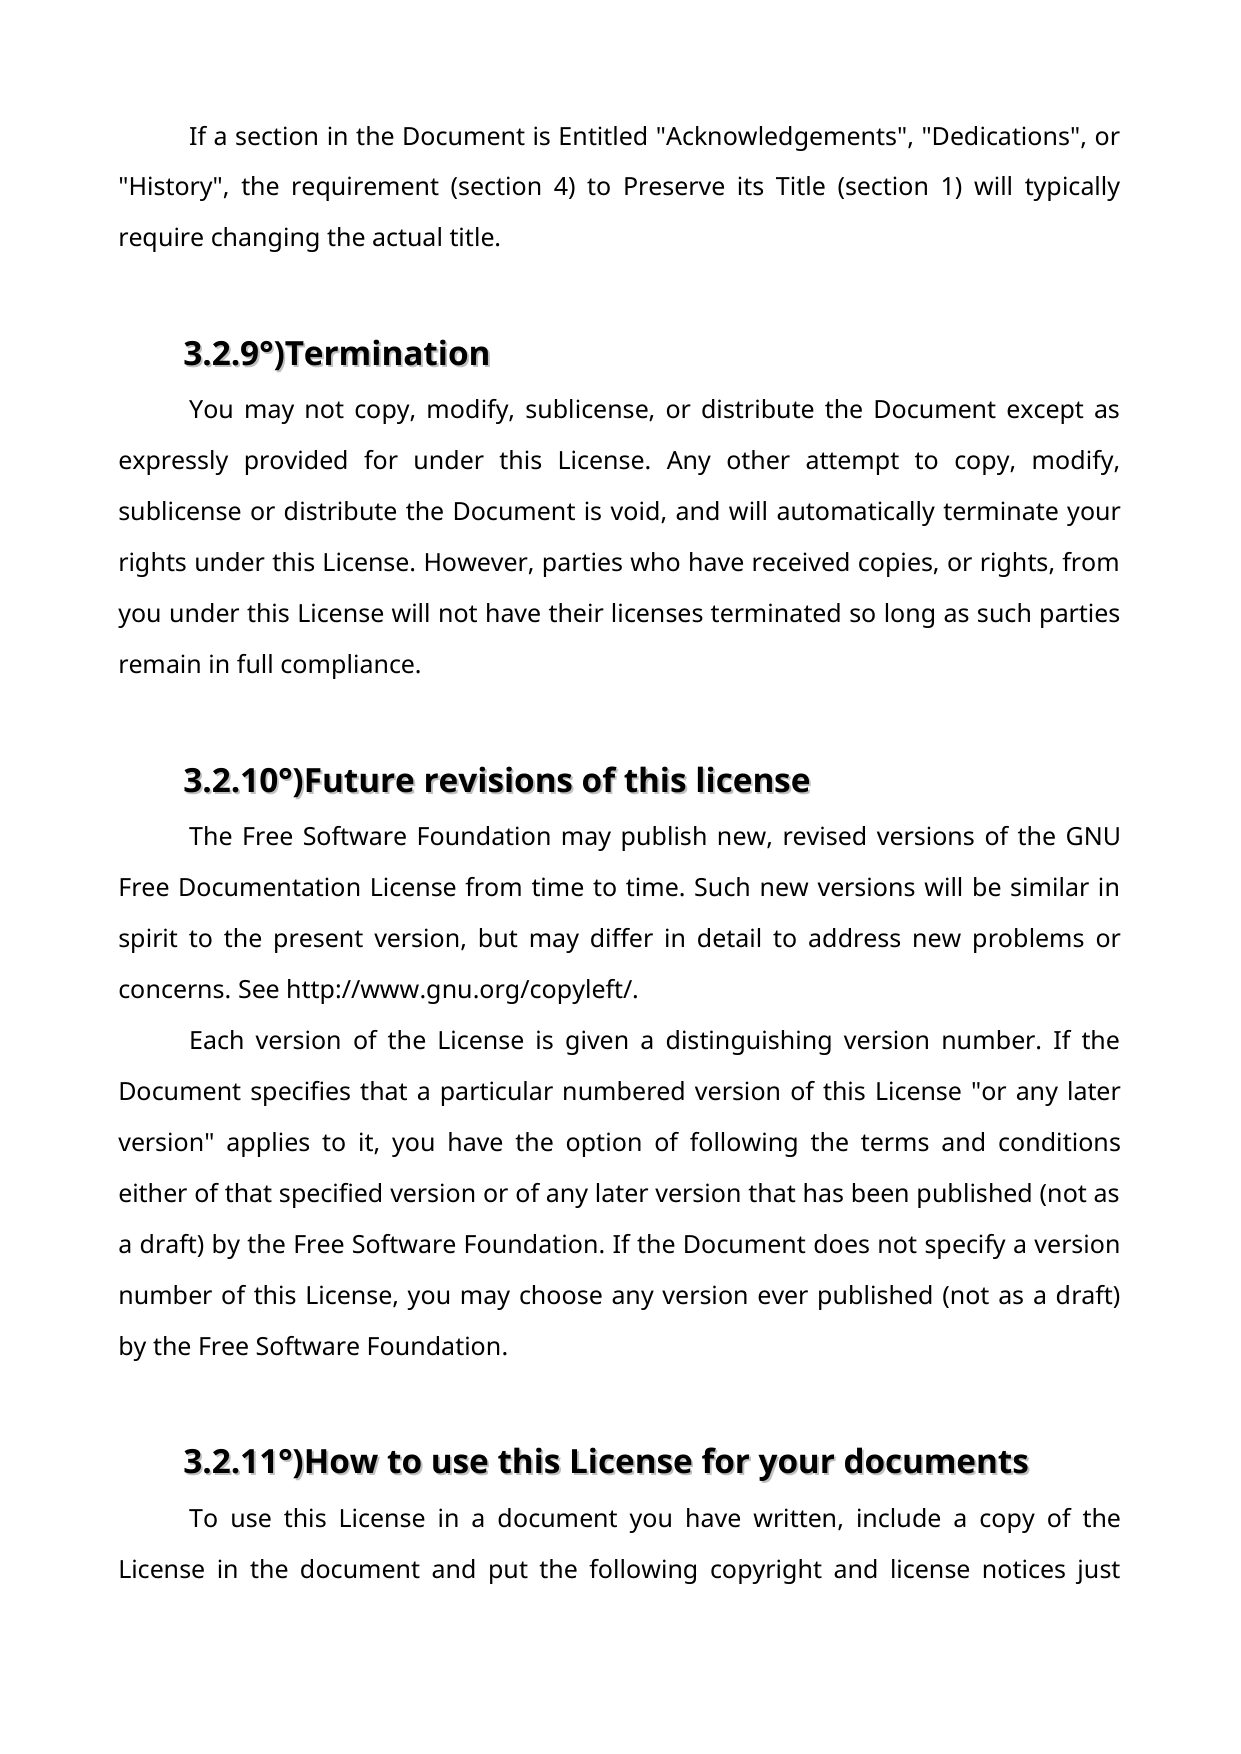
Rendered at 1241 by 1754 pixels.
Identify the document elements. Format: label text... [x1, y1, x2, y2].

text If a section in the Document is Entitled "Acknowledgements", "Dedications", or "History", the requirement (section 4) to Preserve its Title (section 1) will typically require changing the actual title. [118, 118, 1122, 254]
text To use this License in a document you have written, include a copy of the License in the document and put the following copyright and license notices just [118, 1500, 1122, 1585]
subtitle Termination [118, 330, 1122, 375]
text The Free Software Foundation may publish new, revised versions of the GNU Free Documentation License from time to time. Such new versions will be similar in spirit to the present version, but may differ in detail to address new problems or concerns. See http://www.gnu.org/copyleft/. [118, 819, 1122, 1006]
subtitle Future revisions of this license [118, 757, 1122, 802]
subtitle How to use this License for your documents [118, 1438, 1122, 1483]
text You may not copy, modify, sublicense, or distribute the Document except as expressly provided for under this License. Any other attempt to copy, modify, sublicense or distribute the Document is void, and will automatically terminate your rights under this License. However, parties who have received copies, or rights, from you under this License will not have their licenses terminated so long as such parties remain in full compliance. [118, 392, 1122, 681]
text Each version of the License is given a distinguishing version number. If the Document specifies that a particular numbered version of this License "or any later version" applies to it, you have the option of following the terms and conditions either of that specified version or of any later version that has been published (not as a draft) by the Free Software Foundation. If the Document does not specify a version number of this License, you may choose any version ever published (not as a draft) by the Free Software Foundation. [118, 1023, 1122, 1362]
